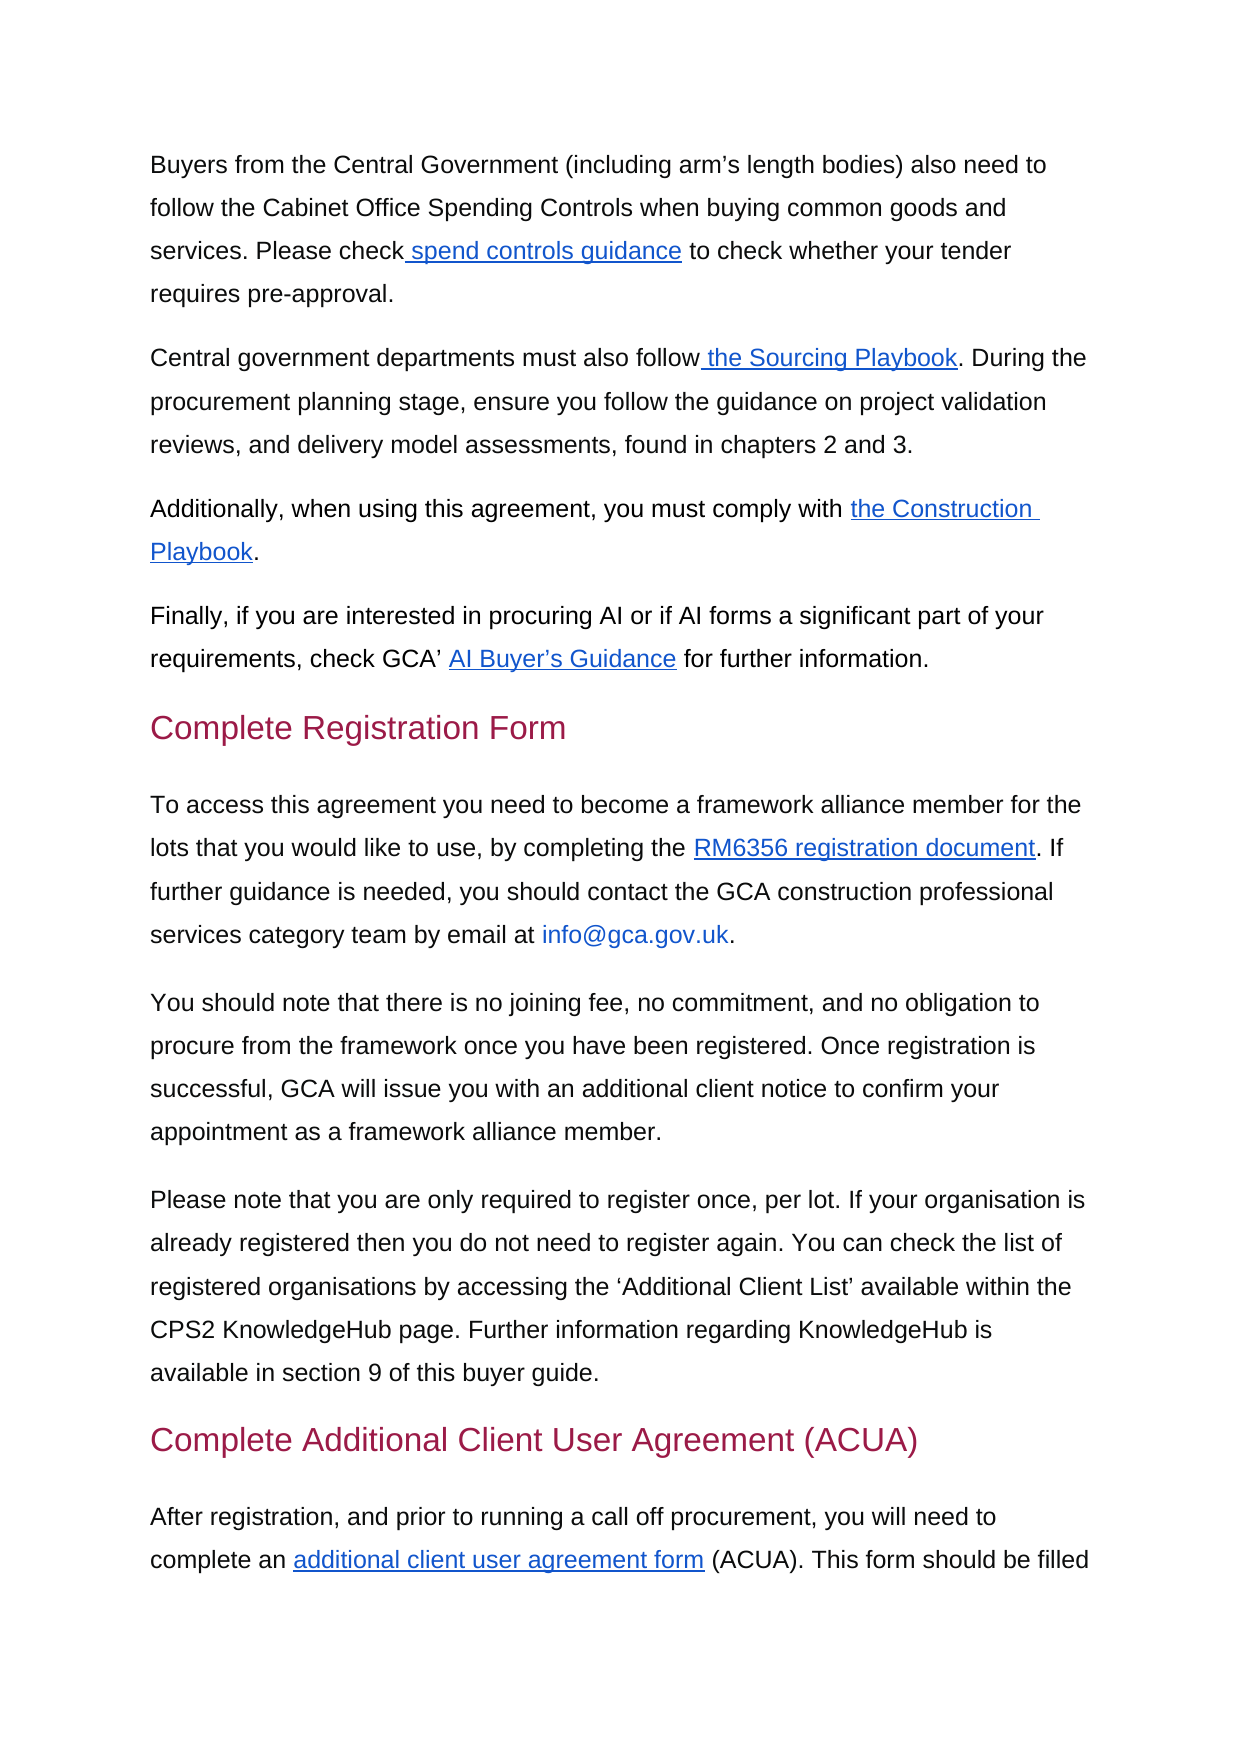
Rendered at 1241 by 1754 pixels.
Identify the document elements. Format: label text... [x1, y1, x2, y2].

text Buyers from the Central Government (including arm’s length bodies) also need to follow the Cabinet Office Spending Controls when buying common goods and services. Please check spend controls guidance to check whether your tender requires pre-approval. [150, 150, 1090, 308]
text Please note that you are only required to register once, per lot. If your organisation is already registered then you do not need to register again. You can check the list of registered organisations by accessing the ‘Additional Client List’ available within the CPS2 KnowledgeHub page. Further information regarding KnowledgeHub is available in section 9 of this buyer guide. [150, 1185, 1090, 1387]
subtitle Complete Additional Client User Agreement (ACUA) [150, 1420, 1090, 1458]
text To access this agreement you need to become a framework alliance member for the lots that you would like to use, by completing the RM6356 registration document. If further guidance is needed, you should contact the GCA construction professional services category team by email at info@gca.gov.uk. [150, 790, 1090, 948]
text You should note that there is no joining fee, no commitment, and no obligation to procure from the framework once you have been registered. Once registration is successful, GCA will issue you with an additional client notice to confirm your appointment as a framework alliance member. [150, 988, 1090, 1146]
text Additionally, when using this agreement, you must comply with the Construction Playbook. [150, 493, 1090, 565]
text Finally, if you are interested in procuring AI or if AI forms a significant part of your requirements, check GCA’ AI Buyer’s Guidance for further information. [150, 601, 1090, 672]
subtitle Complete Registration Form [150, 708, 1090, 746]
text Central government departments must also follow the Sourcing Playbook. During the procurement planning stage, ensure you follow the guidance on project validation reviews, and delivery model assessments, found in chapters 2 and 3. [150, 343, 1090, 458]
text After registration, and prior to running a call off procurement, you will need to complete an additional client user agreement form (ACUA). This form should be filled [150, 1502, 1090, 1574]
